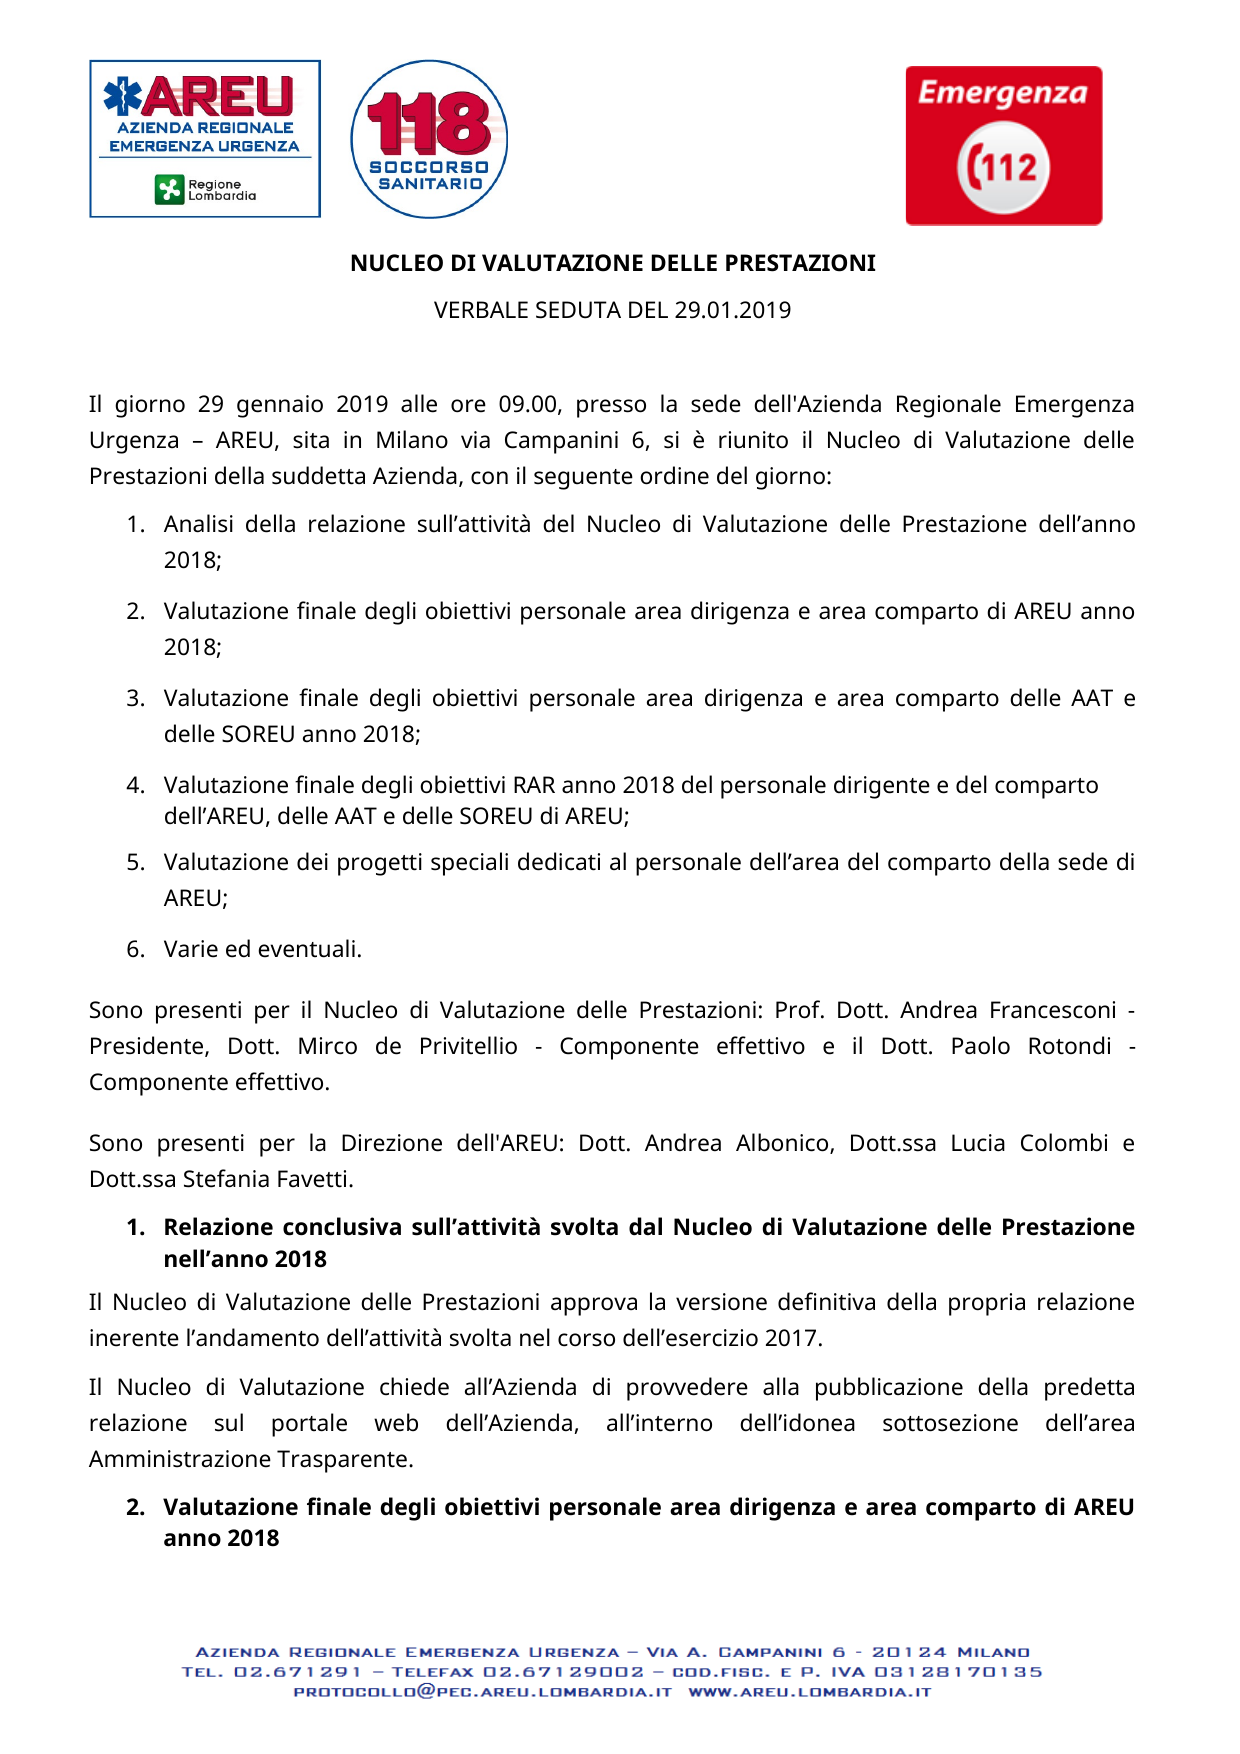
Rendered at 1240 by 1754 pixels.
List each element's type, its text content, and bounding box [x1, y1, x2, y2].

text Il Nucleo di Valutazione chiede all’Azienda di provvedere alla pubblicazione della predetta relazione sul portale web dell’Azienda, all’interno dell’idonea sottosezione dell’area Amministrazione Trasparente. [89, 1371, 1137, 1474]
list Relazione conclusiva sull’attività svolta dal Nucleo di Valutazione delle Prestazione nell’anno 2018 [126, 1211, 1137, 1274]
list Valutazione finale degli obiettivi RAR anno 2018 del personale dirigente e del comparto dell’AREU, delle AAT e delle SOREU di AREU; [126, 769, 1137, 831]
list Varie ed eventuali. [126, 933, 1137, 964]
list Valutazione finale degli obiettivi personale area dirigenza e area comparto di AREU anno 2018 [126, 1491, 1137, 1553]
text Sono presenti per il Nucleo di Valutazione delle Prestazioni: Prof. Dott. Andrea Francesconi - Presidente, Dott. Mirco de Privitellio - Componente effettivo e il Dott. Paolo Rotondi - Componente effettivo. [89, 994, 1137, 1097]
list Valutazione finale degli obiettivi personale area dirigenza e area comparto di AREU anno 2018; [126, 595, 1137, 662]
list Valutazione finale degli obiettivi personale area dirigenza e area comparto delle AAT e delle SOREU anno 2018; [126, 682, 1137, 749]
text Il giorno 29 gennaio 2019 alle ore 09.00, presso la sede dell'Azienda Regionale Emergenza Urgenza – AREU, sita in Milano via Campanini 6, si è riunito il Nucleo di Valutazione delle Prestazioni della suddetta Azienda, con il seguente ordine del giorno: [89, 388, 1137, 491]
list Analisi della relazione sull’attività del Nucleo di Valutazione delle Prestazione dell’anno 2018; [126, 508, 1137, 575]
text VERBALE SEDUTA DEL 29.01.2019 [89, 294, 1137, 325]
list Valutazione dei progetti speciali dedicati al personale dell’area del comparto della sede di AREU; [126, 846, 1137, 913]
text Sono presenti per la Direzione dell'AREU: Dott. Andrea Albonico, Dott.ssa Lucia Colombi e Dott.ssa Stefania Favetti. [89, 1127, 1137, 1194]
text Il Nucleo di Valutazione delle Prestazioni approva la versione definitiva della propria relazione inerente l’andamento dell’attività svolta nel corso dell’esercizio 2017. [89, 1286, 1137, 1353]
text NUCLEO DI VALUTAZIONE DELLE PRESTAZIONI [89, 247, 1137, 278]
